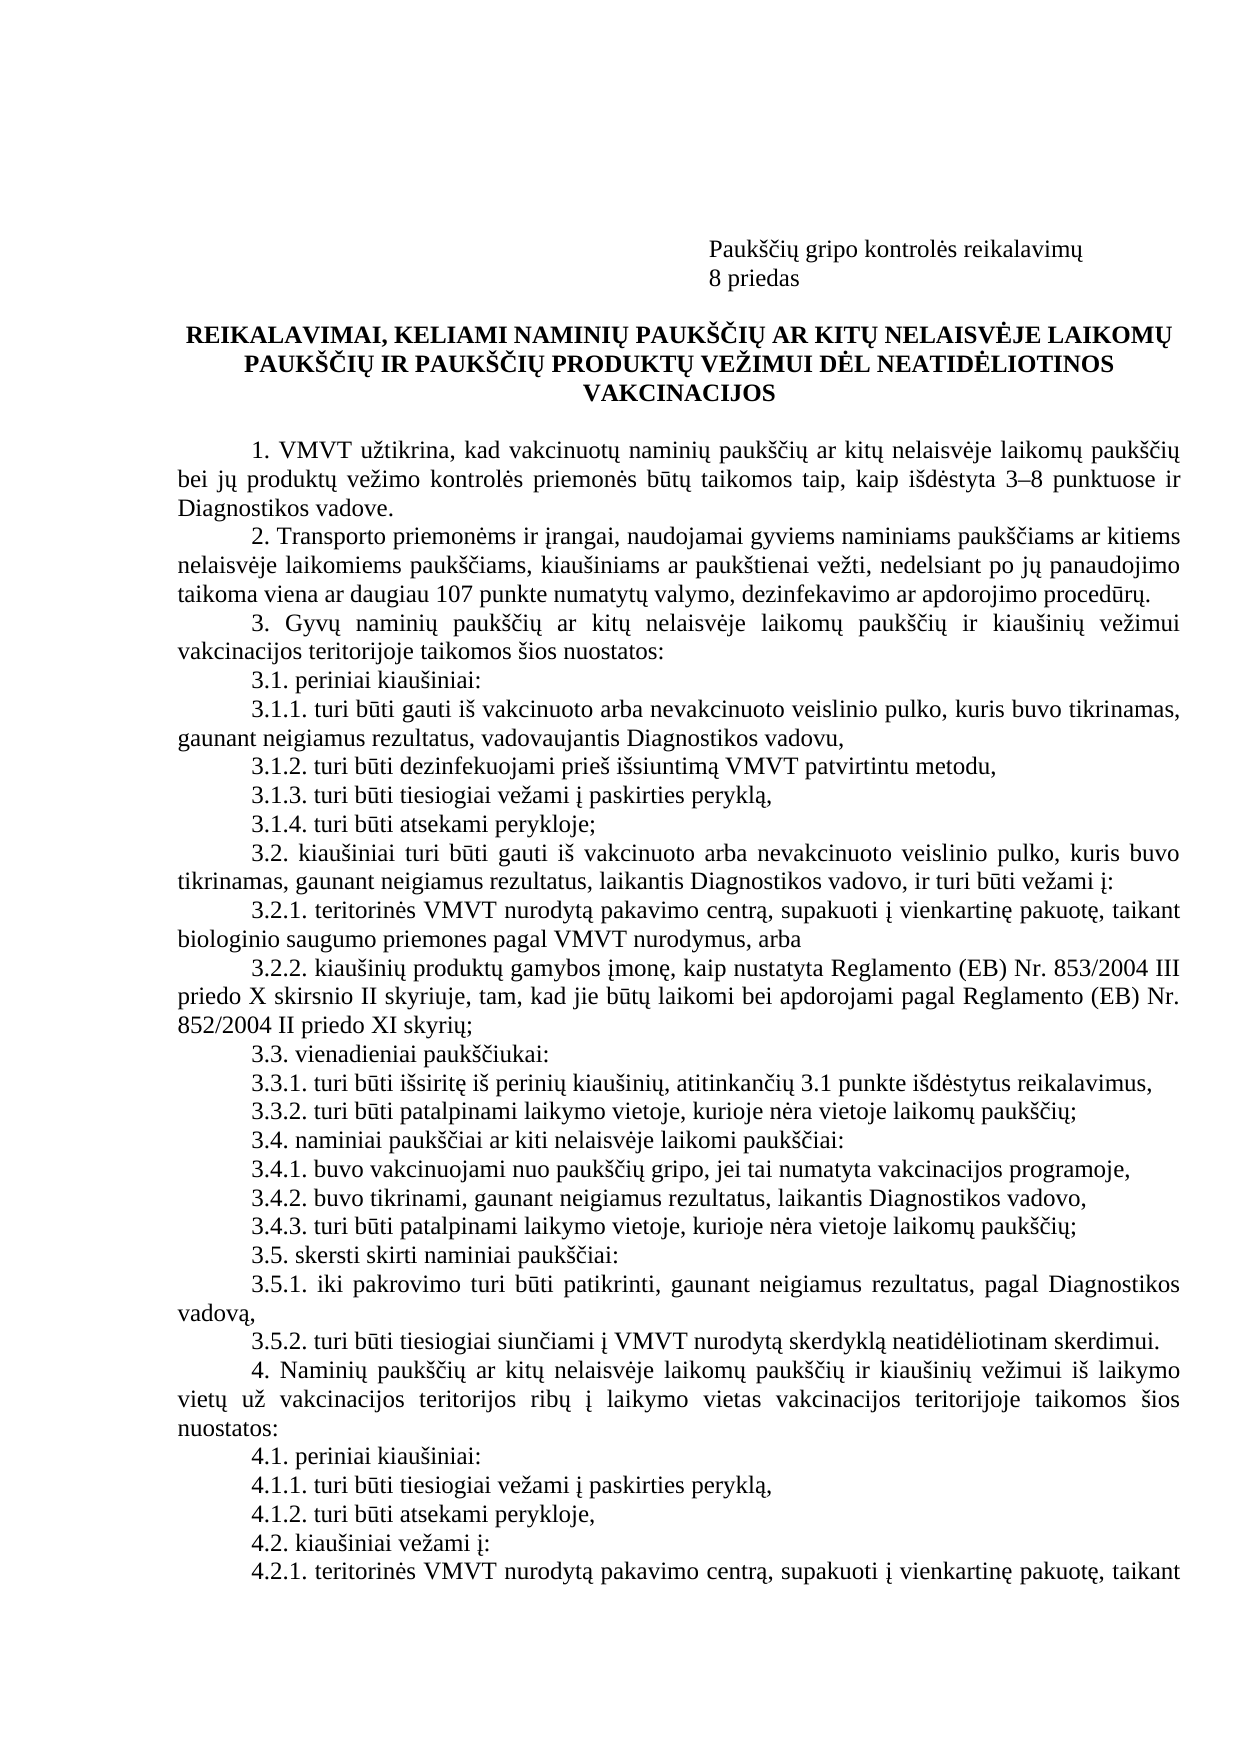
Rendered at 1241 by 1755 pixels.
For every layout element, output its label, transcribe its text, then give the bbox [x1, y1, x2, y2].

text 4.1.1. turi būti tiesiogiai vežami į paskirties peryklą, [177, 1470, 1181, 1499]
text 4.2.1. teritorinės VMVT nurodytą pakavimo centrą, supakuoti į vienkartinę pakuotę, taikant [177, 1556, 1181, 1585]
text 3.3.2. turi būti patalpinami laikymo vietoje, kurioje nėra vietoje laikomų paukščių; [177, 1096, 1181, 1125]
text 4. Naminių paukščių ar kitų nelaisvėje laikomų paukščių ir kiaušinių vežimui iš laikymo vietų už vakcinacijos teritorijos ribų į laikymo vietas vakcinacijos teritorijoje taikomos šios nuostatos: [177, 1355, 1181, 1441]
text 3.3.1. turi būti išsiritę iš perinių kiaušinių, atitinkančių 3.1 punkte išdėstytus reikalavimus, [177, 1068, 1181, 1096]
text 4.2. kiaušiniai vežami į: [177, 1528, 1181, 1556]
text 3.5. skersti skirti naminiai paukščiai: [177, 1240, 1181, 1269]
text 3.1. periniai kiaušiniai: [177, 665, 1181, 694]
text 3.3. vienadieniai paukščiukai: [177, 1039, 1181, 1068]
text 1. VMVT užtikrina, kad vakcinuotų naminių paukščių ar kitų nelaisvėje laikomų paukščių bei jų produktų vežimo kontrolės priemonės būtų taikomos taip, kaip išdėstyta 3–8 punktuose ir Diagnostikos vadove. [177, 435, 1181, 521]
text 3.4.3. turi būti patalpinami laikymo vietoje, kurioje nėra vietoje laikomų paukščių; [177, 1211, 1181, 1240]
text 3. Gyvų naminių paukščių ar kitų nelaisvėje laikomų paukščių ir kiaušinių vežimui vakcinacijos teritorijoje taikomos šios nuostatos: [177, 608, 1181, 665]
text 3.4. naminiai paukščiai ar kiti nelaisvėje laikomi paukščiai: [177, 1125, 1181, 1154]
text 8 priedas [709, 263, 1181, 291]
text 3.1.2. turi būti dezinfekuojami prieš išsiuntimą VMVT patvirtintu metodu, [177, 751, 1181, 780]
text 3.5.1. iki pakrovimo turi būti patikrinti, gaunant neigiamus rezultatus, pagal Diagnostikos vadovą, [177, 1269, 1181, 1326]
text 3.2. kiaušiniai turi būti gauti iš vakcinuoto arba nevakcinuoto veislinio pulko, kuris buvo tikrinamas, gaunant neigiamus rezultatus, laikantis Diagnostikos vadovo, ir turi būti vežami į: [177, 838, 1181, 895]
text 4.1. periniai kiaušiniai: [177, 1441, 1181, 1470]
text 3.1.4. turi būti atsekami perykloje; [177, 809, 1181, 838]
text REIKALAVIMAI, KELIAMI NAMINIŲ PAUKŠČIŲ AR KITŲ NELAISVĖJE LAIKOMŲ PAUKŠČIŲ IR PAUKŠČIŲ PRODUKTŲ VEŽIMUI DĖL NEATIDĖLIOTINOS VAKCINACIJOS [177, 320, 1181, 406]
text 3.2.2. kiaušinių produktų gamybos įmonę, kaip nustatyta Reglamento (EB) Nr. 853/2004 III priedo X skirsnio II skyriuje, tam, kad jie būtų laikomi bei apdorojami pagal Reglamento (EB) Nr. 852/2004 II priedo XI skyrių; [177, 953, 1181, 1039]
text 2. Transporto priemonėms ir įrangai, naudojamai gyviems naminiams paukščiams ar kitiems nelaisvėje laikomiems paukščiams, kiaušiniams ar paukštienai vežti, nedelsiant po jų panaudojimo taikoma viena ar daugiau 107 punkte numatytų valymo, dezinfekavimo ar apdorojimo procedūrų. [177, 521, 1181, 608]
text 3.1.3. turi būti tiesiogiai vežami į paskirties peryklą, [177, 780, 1181, 809]
text 4.1.2. turi būti atsekami perykloje, [177, 1499, 1181, 1528]
text 3.2.1. teritorinės VMVT nurodytą pakavimo centrą, supakuoti į vienkartinę pakuotę, taikant biologinio saugumo priemones pagal VMVT nurodymus, arba [177, 895, 1181, 953]
text 3.5.2. turi būti tiesiogiai siunčiami į VMVT nurodytą skerdyklą neatidėliotinam skerdimui. [177, 1326, 1181, 1355]
text 3.4.2. buvo tikrinami, gaunant neigiamus rezultatus, laikantis Diagnostikos vadovo, [177, 1183, 1181, 1211]
text Paukščių gripo kontrolės reikalavimų [709, 234, 1181, 263]
text 3.1.1. turi būti gauti iš vakcinuoto arba nevakcinuoto veislinio pulko, kuris buvo tikrinamas, gaunant neigiamus rezultatus, vadovaujantis Diagnostikos vadovu, [177, 694, 1181, 751]
text 3.4.1. buvo vakcinuojami nuo paukščių gripo, jei tai numatyta vakcinacijos programoje, [177, 1154, 1181, 1183]
